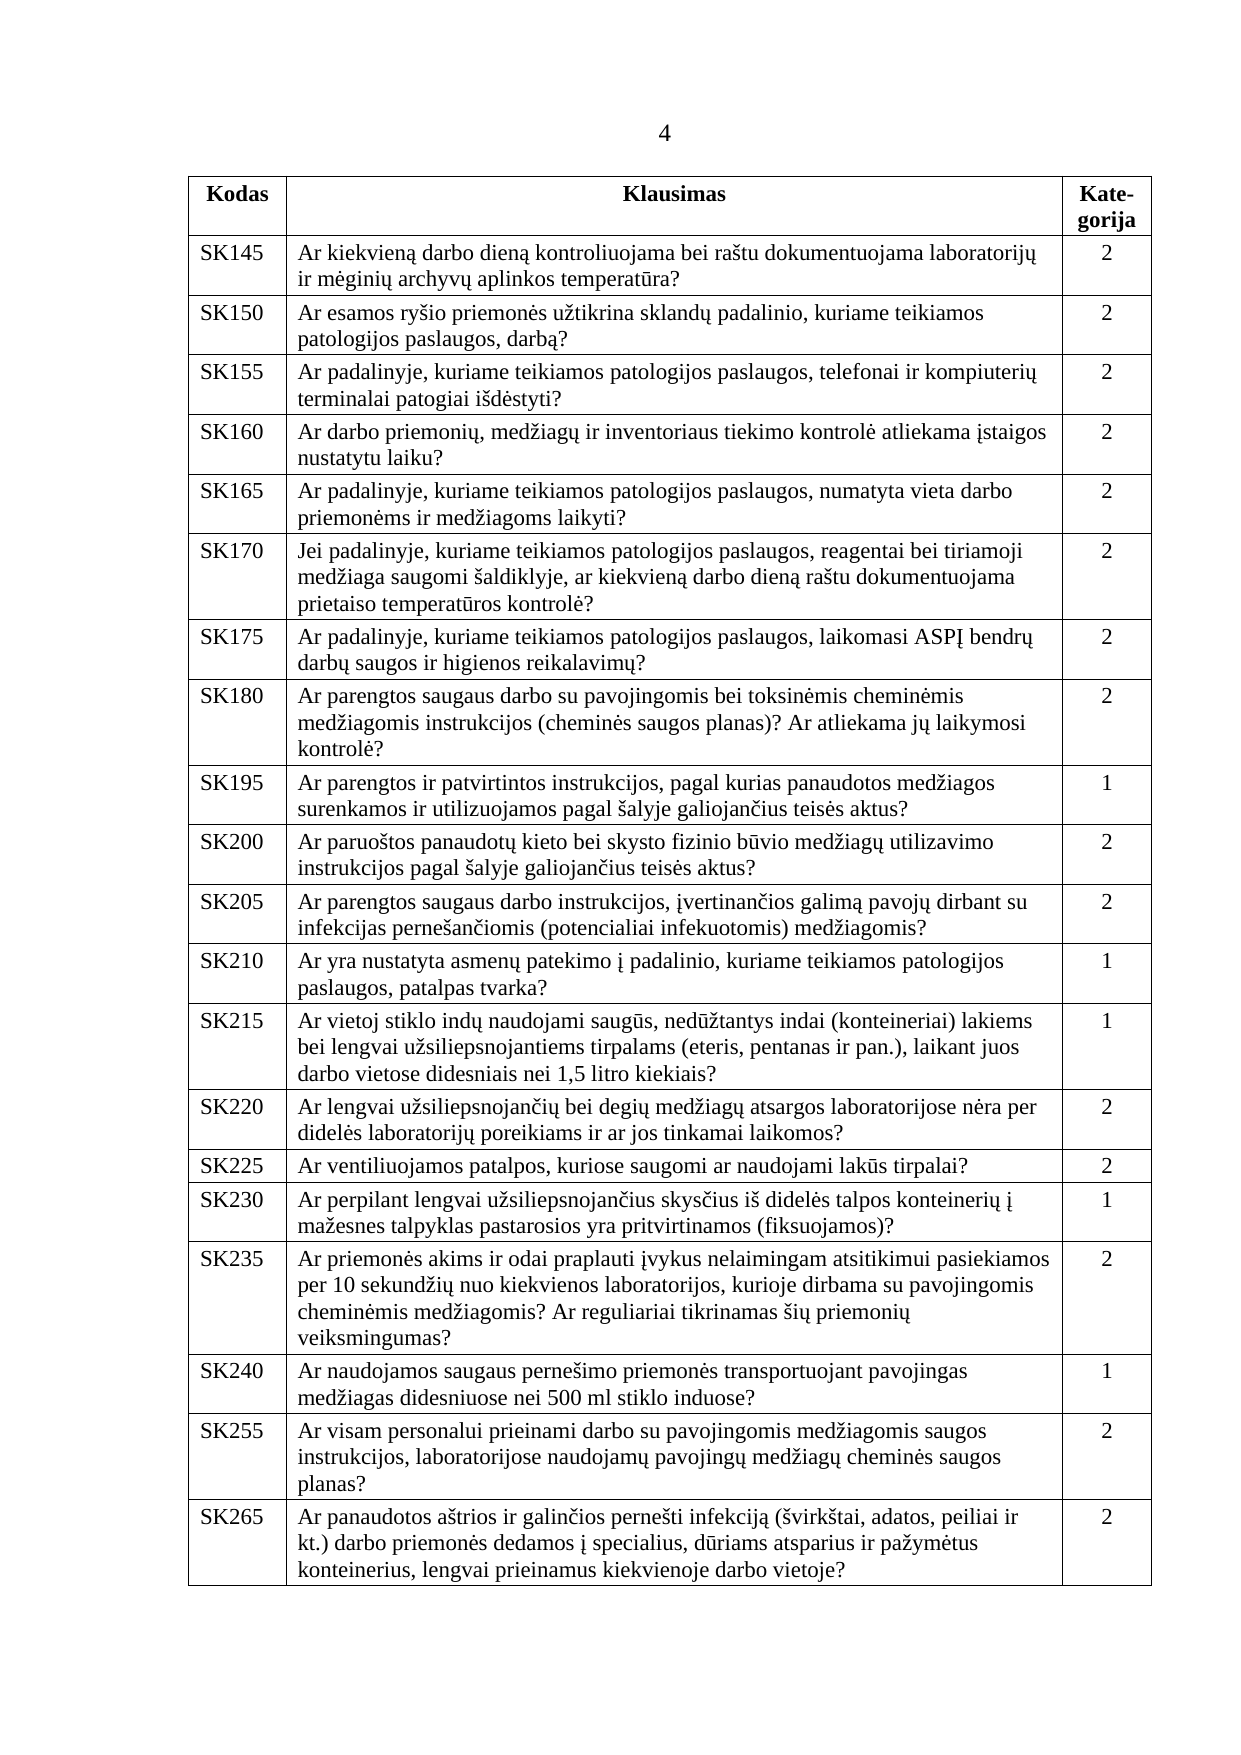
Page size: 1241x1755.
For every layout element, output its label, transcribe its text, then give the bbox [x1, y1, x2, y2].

table_cell 2 [1063, 1242, 1151, 1353]
table_cell Ar esamos ryšio priemonės užtikrina sklandų padalinio, kuriame teikiamos patologijos paslaugos, darbą? [287, 296, 1062, 354]
table_header Kate-gorija [1063, 177, 1151, 235]
table_cell Ar padalinyje, kuriame teikiamos patologijos paslaugos, numatyta vieta darbo priemonėms ir medžiagoms laikyti? [287, 475, 1062, 533]
table_cell SK145 [189, 236, 286, 295]
table_cell Ar ventiliuojamos patalpos, kuriose saugomi ar naudojami lakūs tirpalai? [287, 1150, 1062, 1182]
table_cell 2 [1063, 415, 1151, 473]
table_cell 1 [1063, 1183, 1151, 1241]
table_cell Ar parengtos ir patvirtintos instrukcijos, pagal kurias panaudotos medžiagos surenkamos ir utilizuojamos pagal šalyje galiojančius teisės aktus? [287, 766, 1062, 824]
table_cell 2 [1063, 680, 1151, 764]
table_cell SK150 [189, 296, 286, 354]
table_cell SK255 [189, 1414, 286, 1499]
table_cell 2 [1063, 236, 1151, 295]
table_cell 2 [1063, 534, 1151, 619]
table_cell 1 [1063, 1004, 1151, 1089]
table_cell Ar padalinyje, kuriame teikiamos patologijos paslaugos, laikomasi ASPĮ bendrų darbų saugos ir higienos reikalavimų? [287, 620, 1062, 679]
table_cell Ar perpilant lengvai užsiliepsnojančius skysčius iš didelės talpos konteinerių į mažesnes talpyklas pastarosios yra pritvirtinamos (fiksuojamos)? [287, 1183, 1062, 1241]
table_cell 2 [1063, 475, 1151, 533]
table_header Kodas [189, 177, 286, 235]
table_cell Ar priemonės akims ir odai praplauti įvykus nelaimingam atsitikimui pasiekiamos per 10 sekundžių nuo kiekvienos laboratorijos, kurioje dirbama su pavojingomis cheminėmis medžiagomis? Ar reguliariai tikrinamas šių priemonių veiksmingumas? [287, 1242, 1062, 1353]
table_cell SK170 [189, 534, 286, 619]
table_cell 2 [1063, 620, 1151, 679]
table_header Klausimas [287, 177, 1062, 235]
table_cell Jei padalinyje, kuriame teikiamos patologijos paslaugos, reagentai bei tiriamoji medžiaga saugomi šaldiklyje, ar kiekvieną darbo dieną raštu dokumentuojama prietaiso temperatūros kontrolė? [287, 534, 1062, 619]
table_cell Ar yra nustatyta asmenų patekimo į padalinio, kuriame teikiamos patologijos paslaugos, patalpas tvarka? [287, 944, 1062, 1003]
table_cell 2 [1063, 355, 1151, 414]
table_cell SK160 [189, 415, 286, 473]
table_cell SK165 [189, 475, 286, 533]
table_cell 2 [1063, 1150, 1151, 1182]
table_cell Ar parengtos saugaus darbo su pavojingomis bei toksinėmis cheminėmis medžiagomis instrukcijos (cheminės saugos planas)? Ar atliekama jų laikymosi kontrolė? [287, 680, 1062, 764]
table_cell Ar parengtos saugaus darbo instrukcijos, įvertinančios galimą pavojų dirbant su infekcijas pernešančiomis (potencialiai infekuotomis) medžiagomis? [287, 885, 1062, 943]
table_cell SK205 [189, 885, 286, 943]
table_cell Ar darbo priemonių, medžiagų ir inventoriaus tiekimo kontrolė atliekama įstaigos nustatytu laiku? [287, 415, 1062, 473]
table_cell Ar naudojamos saugaus pernešimo priemonės transportuojant pavojingas medžiagas didesniuose nei 500 ml stiklo induose? [287, 1355, 1062, 1413]
table_cell 1 [1063, 1355, 1151, 1413]
table_cell SK200 [189, 825, 286, 884]
table_cell Ar visam personalui prieinami darbo su pavojingomis medžiagomis saugos instrukcijos, laboratorijose naudojamų pavojingų medžiagų cheminės saugos planas? [287, 1414, 1062, 1499]
table_cell SK180 [189, 680, 286, 764]
table_cell SK230 [189, 1183, 286, 1241]
table_cell SK155 [189, 355, 286, 414]
table_cell 1 [1063, 766, 1151, 824]
table_cell SK235 [189, 1242, 286, 1353]
table_cell SK175 [189, 620, 286, 679]
table_cell SK225 [189, 1150, 286, 1182]
table_cell SK240 [189, 1355, 286, 1413]
table_cell 2 [1063, 1090, 1151, 1148]
table_cell Ar padalinyje, kuriame teikiamos patologijos paslaugos, telefonai ir kompiuterių terminalai patogiai išdėstyti? [287, 355, 1062, 414]
table_cell 2 [1063, 825, 1151, 884]
table_cell SK210 [189, 944, 286, 1003]
table_cell SK265 [189, 1500, 286, 1585]
table_cell Ar panaudotos aštrios ir galinčios pernešti infekciją (švirkštai, adatos, peiliai ir kt.) darbo priemonės dedamos į specialius, dūriams atsparius ir pažymėtus konteinerius, lengvai prieinamus kiekvienoje darbo vietoje? [287, 1500, 1062, 1585]
table_cell 1 [1063, 944, 1151, 1003]
table_cell Ar paruoštos panaudotų kieto bei skysto fizinio būvio medžiagų utilizavimo instrukcijos pagal šalyje galiojančius teisės aktus? [287, 825, 1062, 884]
table_cell SK195 [189, 766, 286, 824]
table_cell Ar vietoj stiklo indų naudojami saugūs, nedūžtantys indai (konteineriai) lakiems bei lengvai užsiliepsnojantiems tirpalams (eteris, pentanas ir pan.), laikant juos darbo vietose didesniais nei 1,5 litro kiekiais? [287, 1004, 1062, 1089]
table_cell 2 [1063, 1414, 1151, 1499]
table_cell 2 [1063, 296, 1151, 354]
table_cell SK215 [189, 1004, 286, 1089]
table_cell Ar lengvai užsiliepsnojančių bei degių medžiagų atsargos laboratorijose nėra per didelės laboratorijų poreikiams ir ar jos tinkamai laikomos? [287, 1090, 1062, 1148]
table_cell SK220 [189, 1090, 286, 1148]
table_cell Ar kiekvieną darbo dieną kontroliuojama bei raštu dokumentuojama laboratorijų ir mėginių archyvų aplinkos temperatūra? [287, 236, 1062, 295]
table_cell 2 [1063, 885, 1151, 943]
table_cell 2 [1063, 1500, 1151, 1585]
